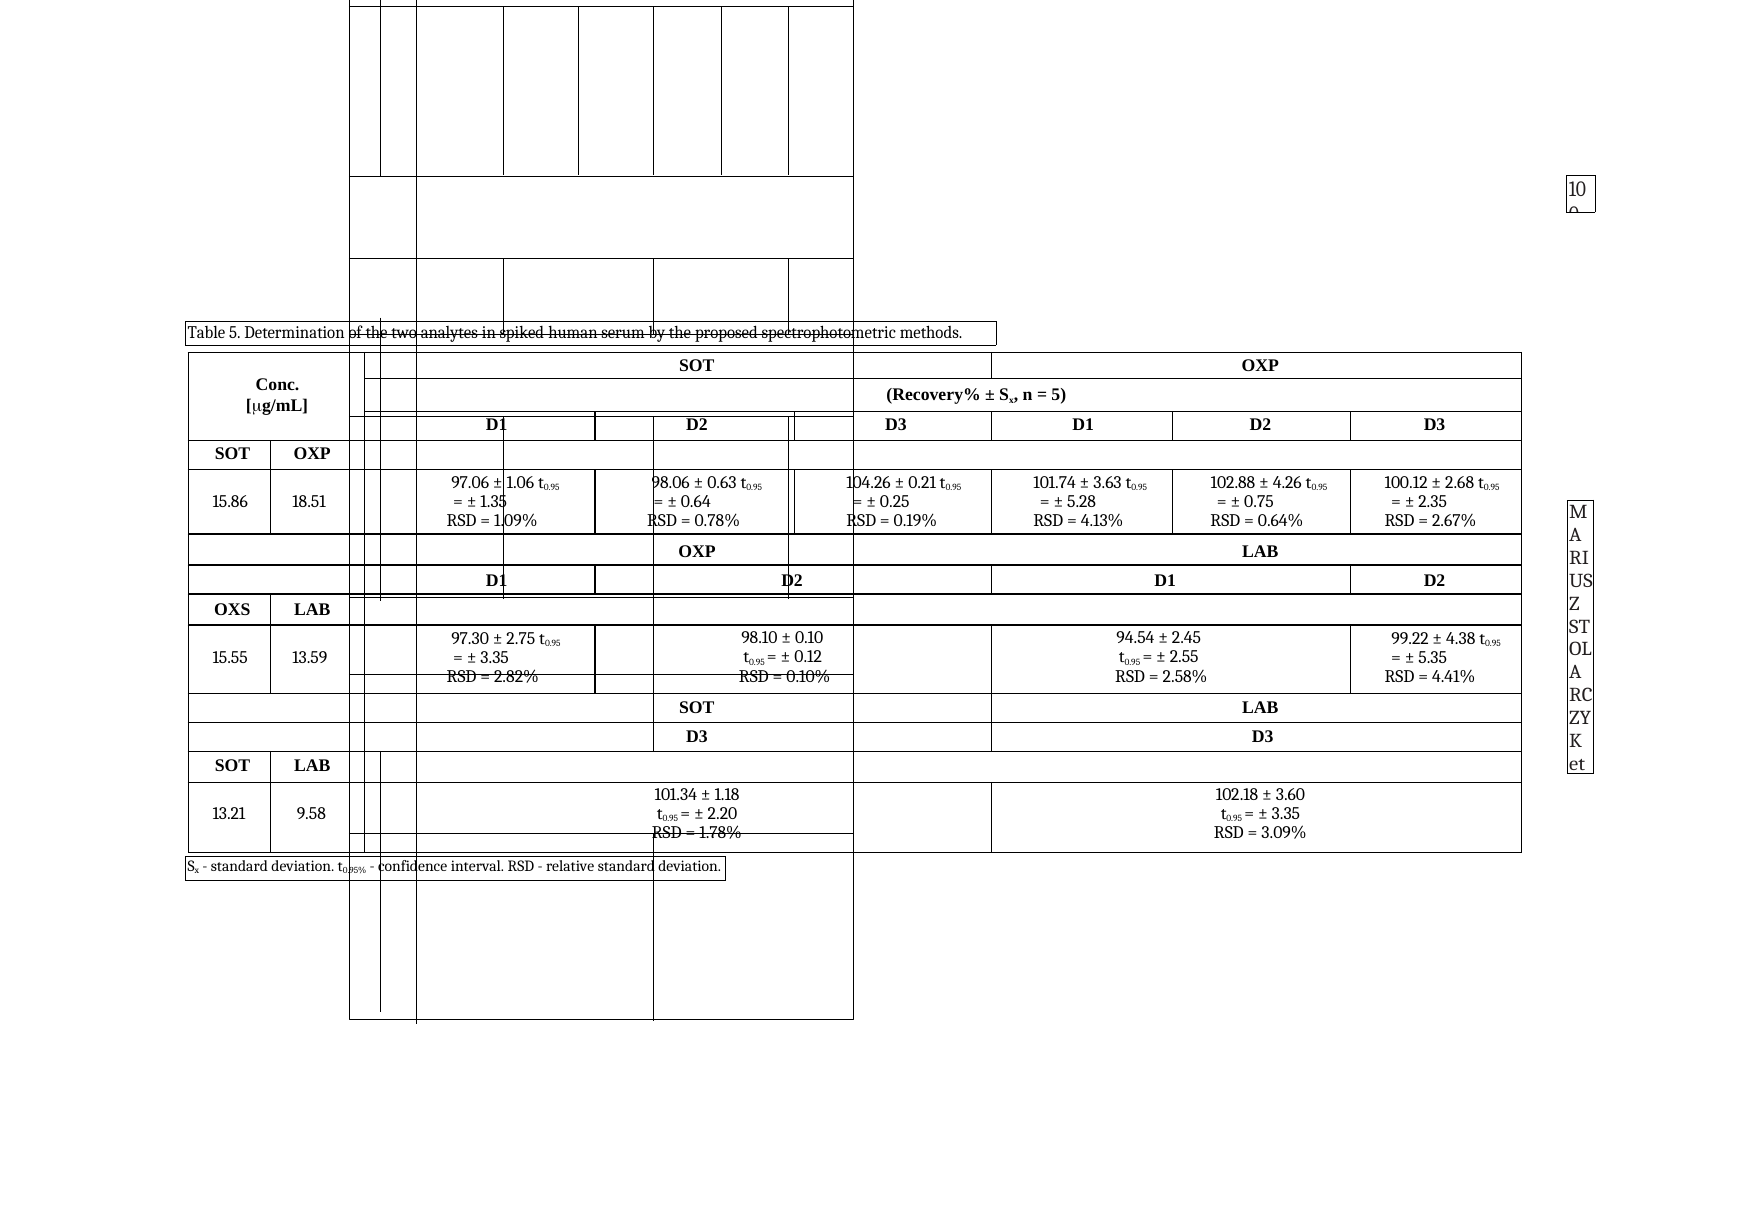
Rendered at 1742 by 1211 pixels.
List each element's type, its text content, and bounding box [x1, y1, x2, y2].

text RSD = 4.13% [1033, 511, 1172, 530]
text 102.18 ± 3.60 t0.95 = ± 3.35 [1207, 785, 1313, 824]
text 98.06 ± 0.63 t0.95 = ± 0.64 [651, 472, 766, 511]
text 94.54 ± 2.45 t0.95 = ± 2.55 [1105, 628, 1212, 668]
text (Recovery% ± Sx, n = 5) [884, 384, 1068, 405]
text OXP [1207, 355, 1313, 375]
text LAB [1207, 697, 1313, 717]
text 13.59 [292, 648, 364, 668]
text 15.55 [212, 648, 270, 668]
text LAB [294, 599, 364, 619]
text RSD = 3.09% [1207, 824, 1313, 843]
text 100 [1568, 177, 1595, 212]
text SOT [214, 755, 270, 775]
text RSD = 0.64% [1210, 511, 1350, 530]
text SOT [644, 697, 749, 717]
text 99.22 ± 4.38 t0.95 = ± 5.35 [1391, 628, 1506, 668]
text SOT [644, 355, 749, 375]
text Table 5. Determination of the two analytes in spiked human serum by the proposed spectrophotometric methods. [187, 322, 996, 343]
text 97.30 ± 2.75 t0.95 = ± 3.35 [451, 628, 566, 668]
text RSD = 4.41% [1384, 668, 1521, 686]
text OXP LAB [678, 540, 1521, 561]
text 9.58 [297, 804, 364, 824]
text 18.51 [292, 491, 364, 512]
text 100.12 ± 2.68 t0.95 = ± 2.35 [1384, 472, 1506, 511]
text RSD = 2.58% [1110, 668, 1212, 686]
text SOT [214, 443, 270, 463]
text D2 [684, 413, 709, 434]
text D1 [1070, 413, 1096, 434]
text D1 [483, 413, 509, 434]
text RSD = 0.10% [733, 668, 835, 686]
text RSD = 2.67% [1384, 511, 1521, 530]
text OXP [293, 443, 364, 463]
text LAB [294, 755, 364, 775]
text D2 [1421, 570, 1447, 590]
text D3 [644, 726, 749, 746]
text RSD = 1.09% [446, 511, 594, 530]
text RSD = 0.19% [846, 511, 991, 530]
text 13.21 [212, 804, 270, 824]
text MARIUSZ STOLARCZYK et al. [1569, 501, 1593, 773]
text 102.88 ± 4.26 t0.95 = ± 0.75 [1210, 472, 1335, 511]
text 104.26 ± 0.21 t0.95 = ± 0.25 [846, 472, 971, 511]
text D3 [883, 413, 909, 434]
text D3 [1207, 726, 1317, 746]
text RSD = 2.82% [446, 668, 594, 686]
text 98.10 ± 0.10 t0.95 = ± 0.12 [736, 628, 828, 668]
text D1 [1110, 570, 1220, 590]
text 101.34 ± 1.18 t0.95 = ± 2.20 [644, 785, 749, 824]
text D3 [1421, 413, 1447, 434]
text OXS [214, 599, 270, 619]
text D2 [733, 570, 850, 590]
text 101.74 ± 3.63 t0.95 = ± 5.28 [1033, 472, 1158, 511]
text Sx - standard deviation. t0.95% - confidence interval. RSD - relative standard deviation. [187, 858, 725, 876]
text Conc. [g/mL] [246, 374, 310, 416]
text D2 [1247, 413, 1273, 434]
text D1 [483, 570, 509, 590]
text RSD = 0.78% [647, 511, 794, 530]
text 15.86 [212, 491, 270, 512]
text RSD = 1.78% [644, 824, 749, 843]
text 97.06 ± 1.06 t0.95 = ± 1.35 [451, 472, 566, 511]
